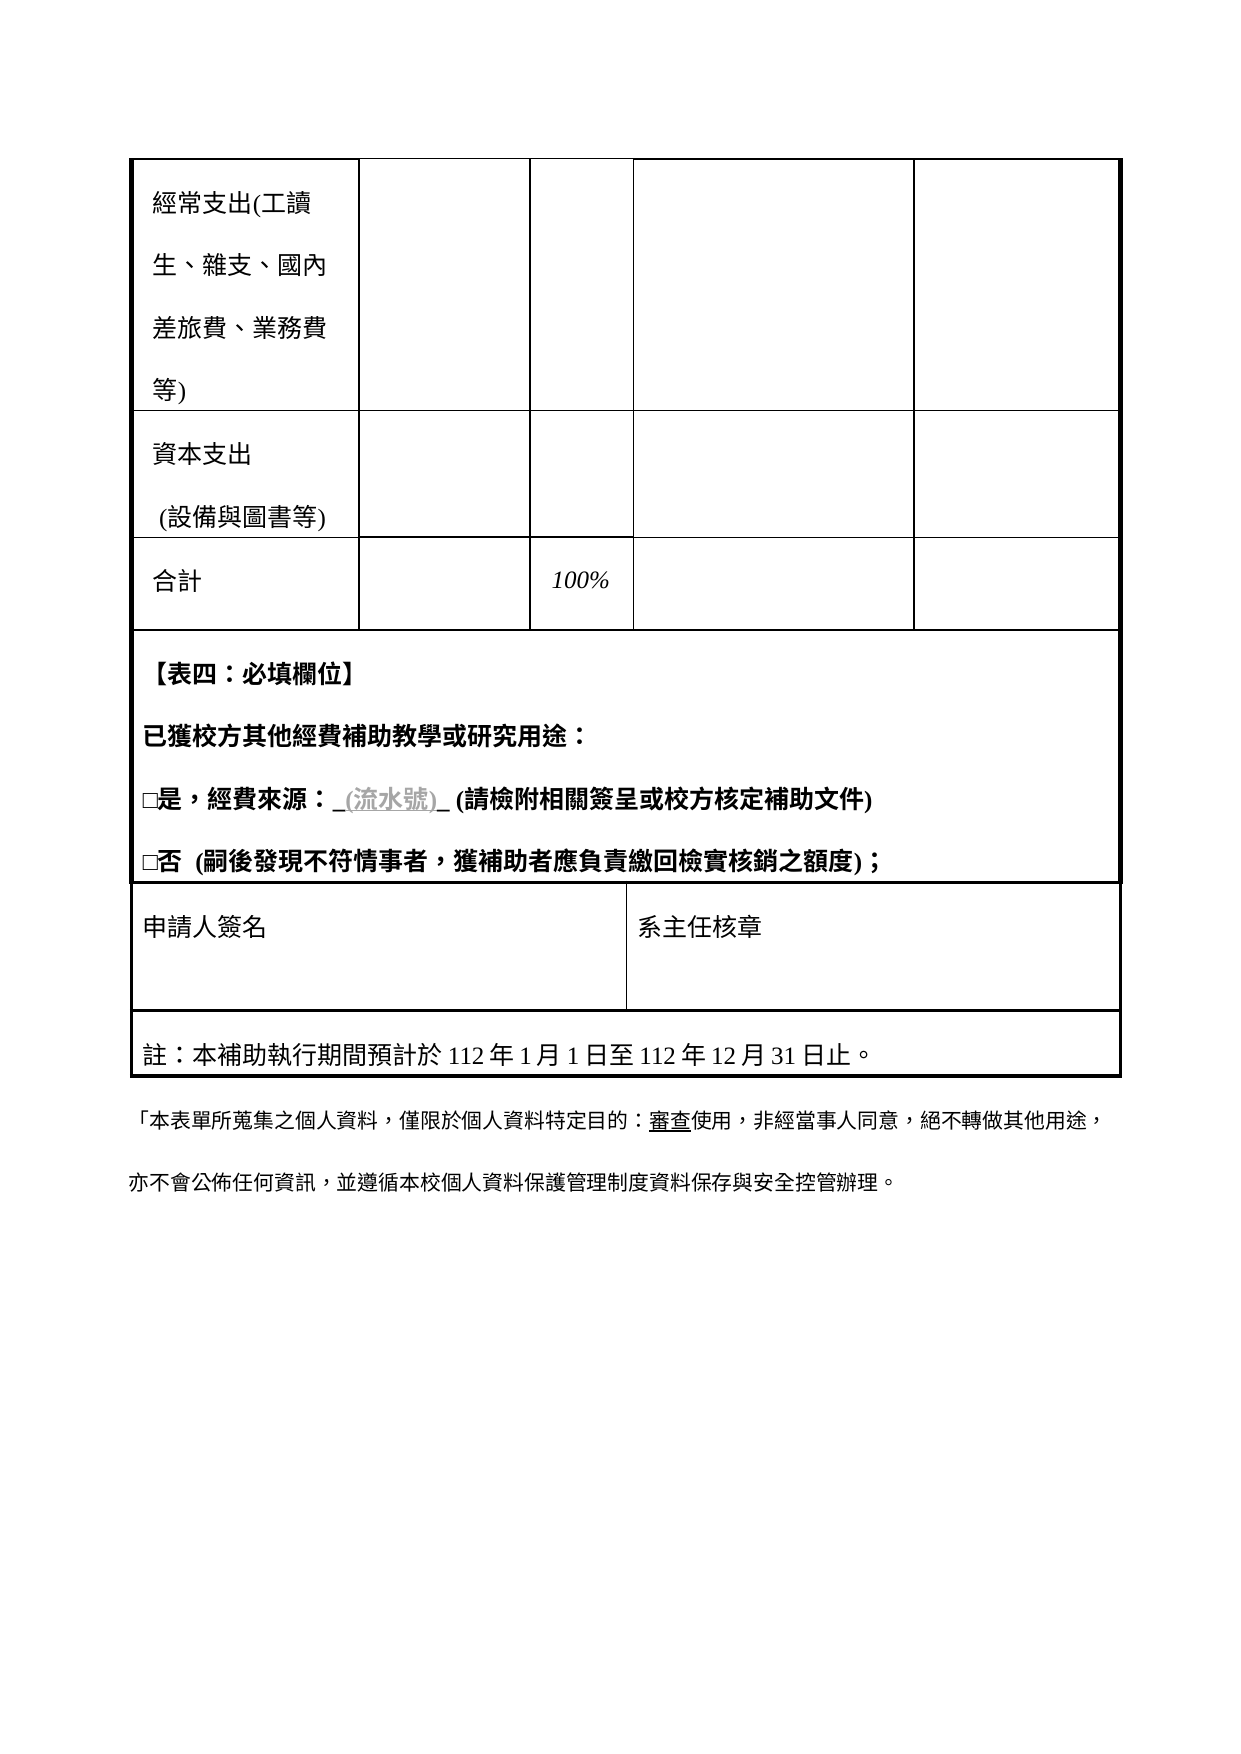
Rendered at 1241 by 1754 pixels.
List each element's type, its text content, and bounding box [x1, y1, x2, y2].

table_cell 資本支出 (設備與圖書等) [134, 411, 358, 536]
table_cell [531, 411, 633, 536]
table_cell [360, 538, 529, 629]
table_cell [915, 160, 1118, 410]
table_cell [634, 411, 913, 536]
table_cell 100% [531, 538, 633, 629]
table_cell 【表四：必填欄位】 已獲校方其他經費補助教學或研究用途： □是，經費來源：_(流水號)_ (請檢附相關簽呈或校方核定補助文件) □否 (嗣後發現不符情事者，獲補助者應負責繳回檢實核銷之額度)； [134, 631, 1118, 881]
text 「本表單所蒐集之個人資料，僅限於個人資料特定目的：審查使用，非經當事人同意，絕不轉做其他用途，亦不會公佈任何資訊，並遵循本校個人資料保護管理制度資料保存與安全控管辦理。 [128, 1077, 1118, 1202]
table_cell 系主任核章 [627, 884, 1119, 1009]
table_cell [634, 160, 913, 410]
table_cell [634, 538, 913, 629]
table_cell [915, 538, 1118, 629]
table_cell [915, 411, 1118, 536]
table_cell [360, 411, 529, 536]
table_cell 經常支出(工讀生、雜支、國內差旅費、業務費等) [134, 160, 358, 410]
table_cell [531, 159, 633, 410]
table_cell 合計 [134, 538, 358, 629]
table_cell 註：本補助執行期間預計於112年1月1日至112年12月31日止。 [133, 1012, 1119, 1074]
table_cell 申請人簽名 [133, 884, 626, 1009]
table_cell [360, 159, 529, 410]
